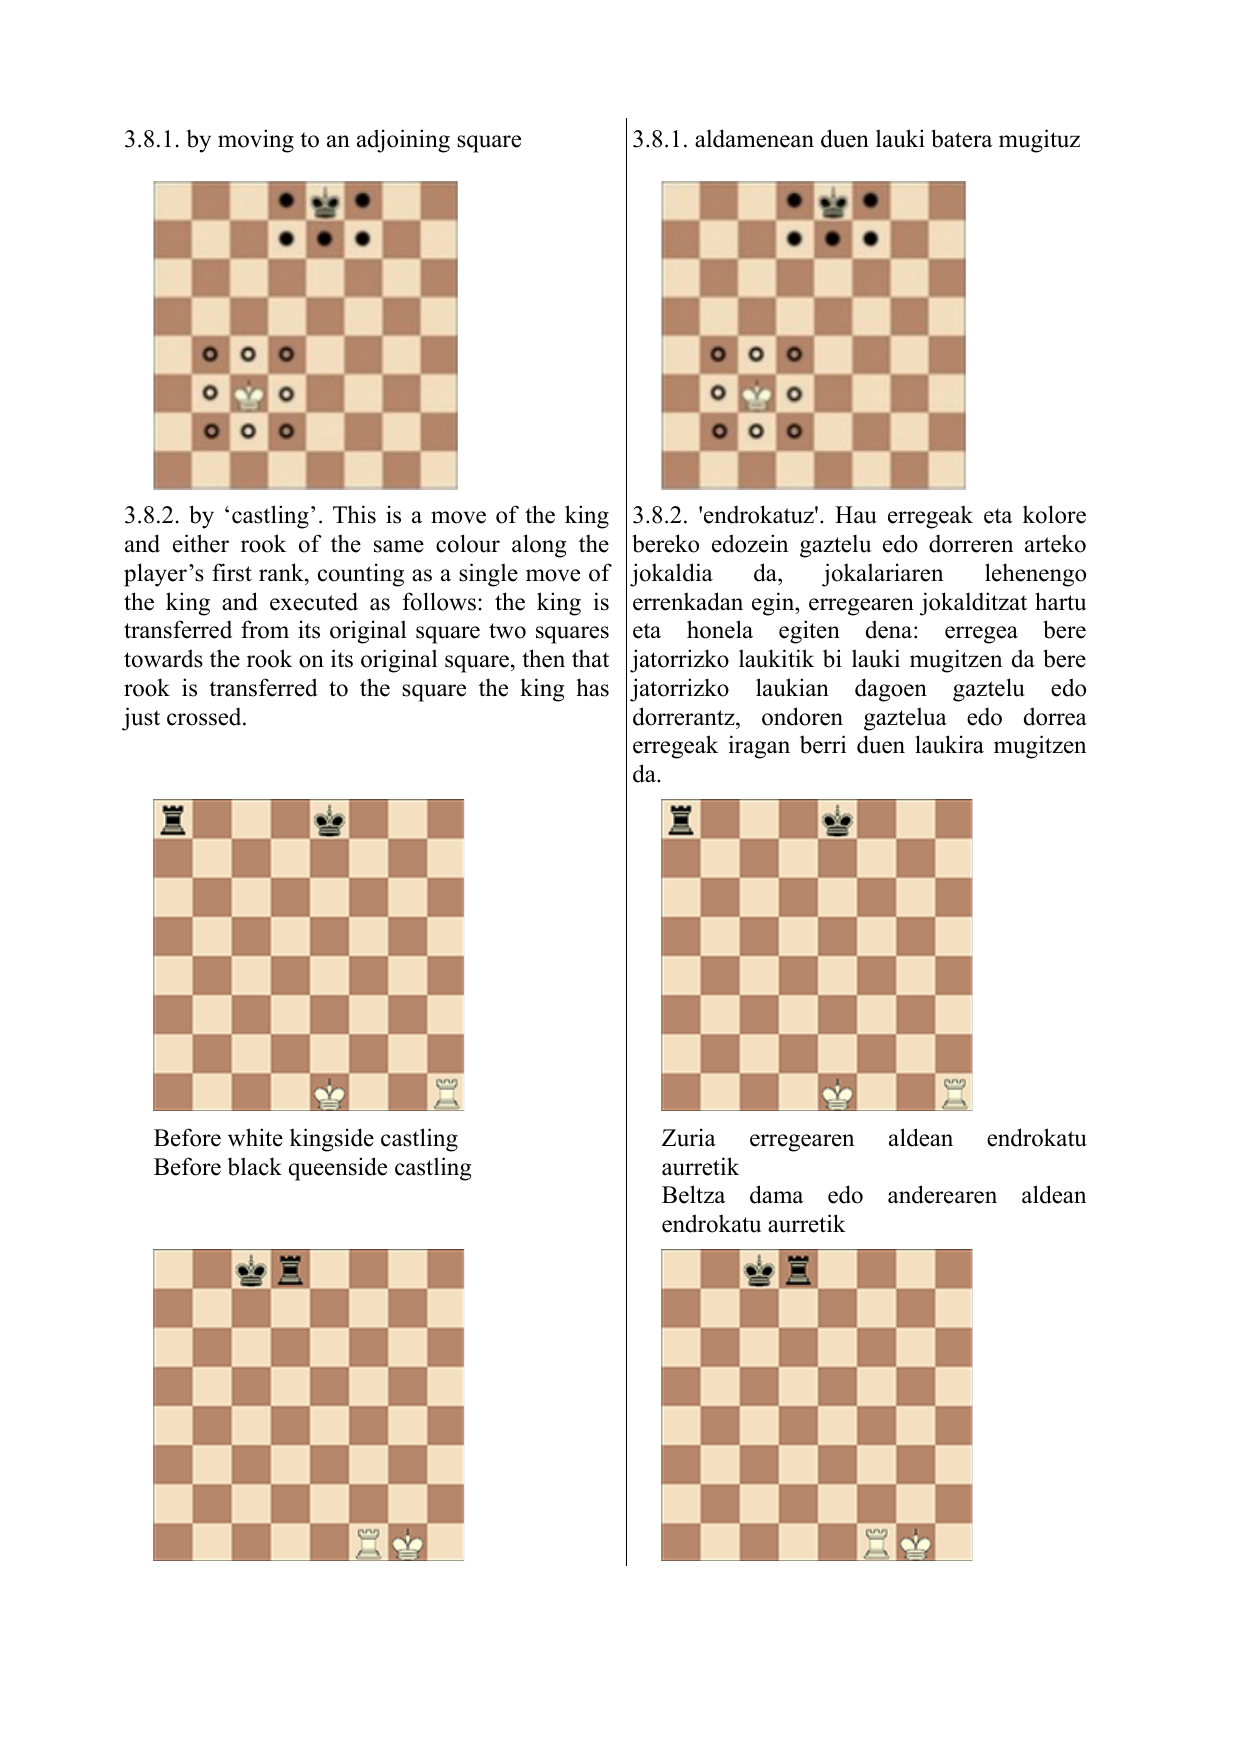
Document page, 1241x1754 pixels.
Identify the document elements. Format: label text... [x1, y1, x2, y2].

picture [153, 181, 458, 490]
table_cell 3.8.1. aldamenean duen lauki batera mugituz [627, 118, 1093, 495]
table_cell 3.8.1. by moving to an adjoining square [118, 118, 616, 495]
table_cell 3.8.2. 'endrokatuz'. Hau erregeak eta kolore bereko edozein gaztelu edo dorreren arteko jokaldia da, jokalariaren lehenengo errenkadan egin, erregearen jokalditzat hartu eta honela egiten dena: erregea bere jatorrizko laukitik bi lauki mugitzen da bere jatorrizko laukian dagoen gaztelu edo dorrerantz, ondoren gaztelua edo dorrea erregeak iragan berri duen laukira mugitzen da. [627, 495, 1093, 794]
table_cell [118, 1244, 616, 1566]
table_cell [627, 1244, 1093, 1566]
table_cell [616, 794, 626, 1244]
picture [661, 181, 967, 490]
table_cell 3.8.2. by ‘castling’. This is a move of the king and either rook of the same colour along the player’s first rank, counting as a single move of the king and executed as follows: the king is transferred from its original square two squares towards the rook on its original square, then that rook is transferred to the square the king has just crossed. [118, 495, 616, 794]
table_cell [616, 118, 626, 495]
table_cell Zuria erregearen aldean endrokatu aurretik Beltza dama edo anderearen aldean endrokatu aurretik [627, 794, 1093, 1244]
table_cell Before white kingside castling Before black queenside castling [118, 794, 616, 1244]
table_cell [616, 1244, 626, 1566]
table_cell [616, 495, 626, 794]
